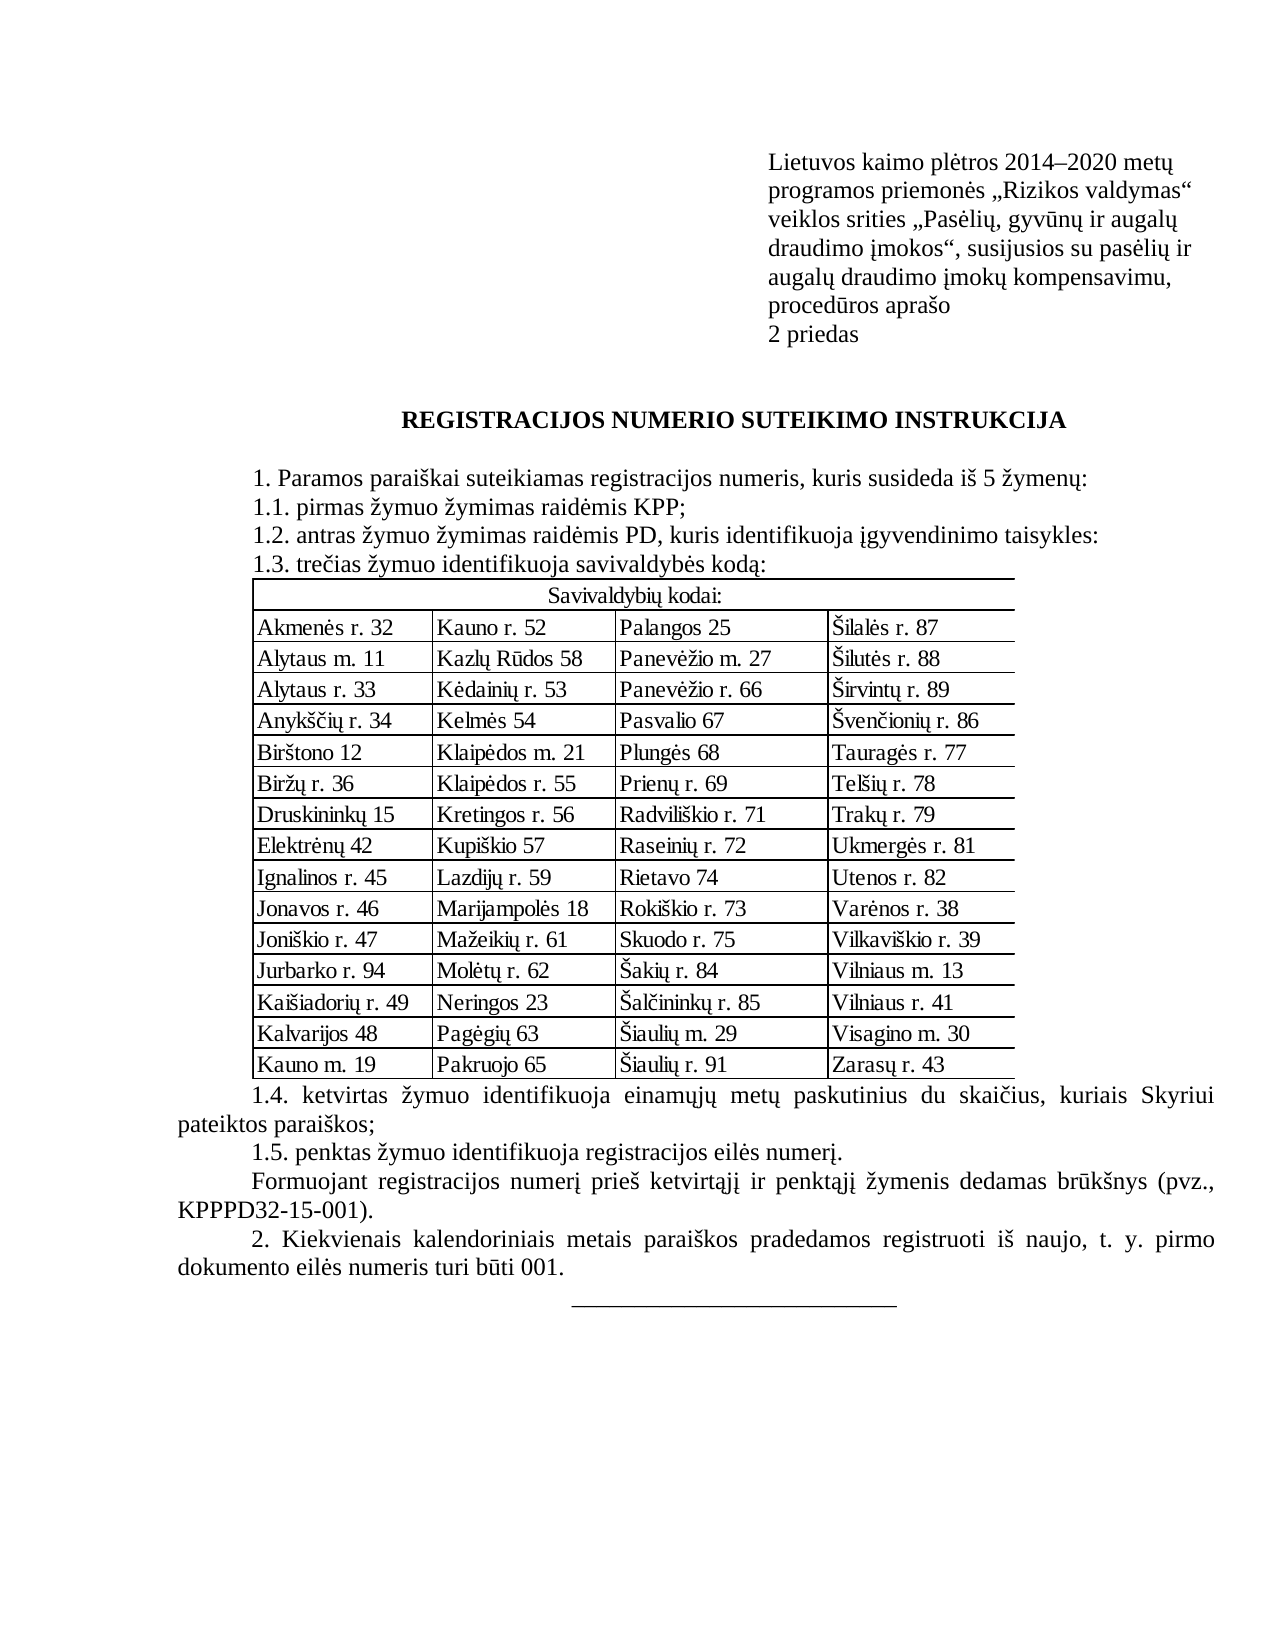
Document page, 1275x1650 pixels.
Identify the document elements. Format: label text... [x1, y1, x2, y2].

text 1.4. ketvirtas žymuo identifikuoja einamųjų metų paskutinius du skaičius, kuriais Skyriui pateiktos paraiškos; [177, 1080, 1216, 1137]
text __________________________ [177, 1281, 1216, 1310]
text 1.2. antras žymuo žymimas raidėmis PD, kuris identifikuoja įgyvendinimo taisykles: [177, 521, 1216, 549]
text 1.5. penktas žymuo identifikuoja registracijos eilės numerį. [177, 1137, 1216, 1166]
text Lietuvos kaimo plėtros 2014–2020 metų programos priemonės „Rizikos valdymas“ veiklos srities „Pasėlių, gyvūnų ir augalų draudimo įmokos“, susijusios su pasėlių ir augalų draudimo įmokų kompensavimu, procedūros aprašo [768, 147, 1222, 319]
text 1.3. trečias žymuo identifikuoja savivaldybės kodą: [177, 549, 1216, 578]
text 1. Paramos paraiškai suteikiamas registracijos numeris, kuris susideda iš 5 žymenų: [177, 463, 1216, 492]
text REGISTRACIJOS NUMERIO SUTEIKIMO INSTRUKCIJA [177, 406, 1216, 434]
text 1.1. pirmas žymuo žymimas raidėmis KPP; [177, 492, 1216, 521]
text 2. Kiekvienais kalendoriniais metais paraiškos pradedamos registruoti iš naujo, t. y. pirmo dokumento eilės numeris turi būti 001. [177, 1224, 1216, 1281]
text 2 priedas [633, 319, 1216, 348]
text Formuojant registracijos numerį prieš ketvirtąjį ir penktąjį žymenis dedamas brūkšnys (pvz., KPPPD32-15-001). [177, 1166, 1216, 1224]
